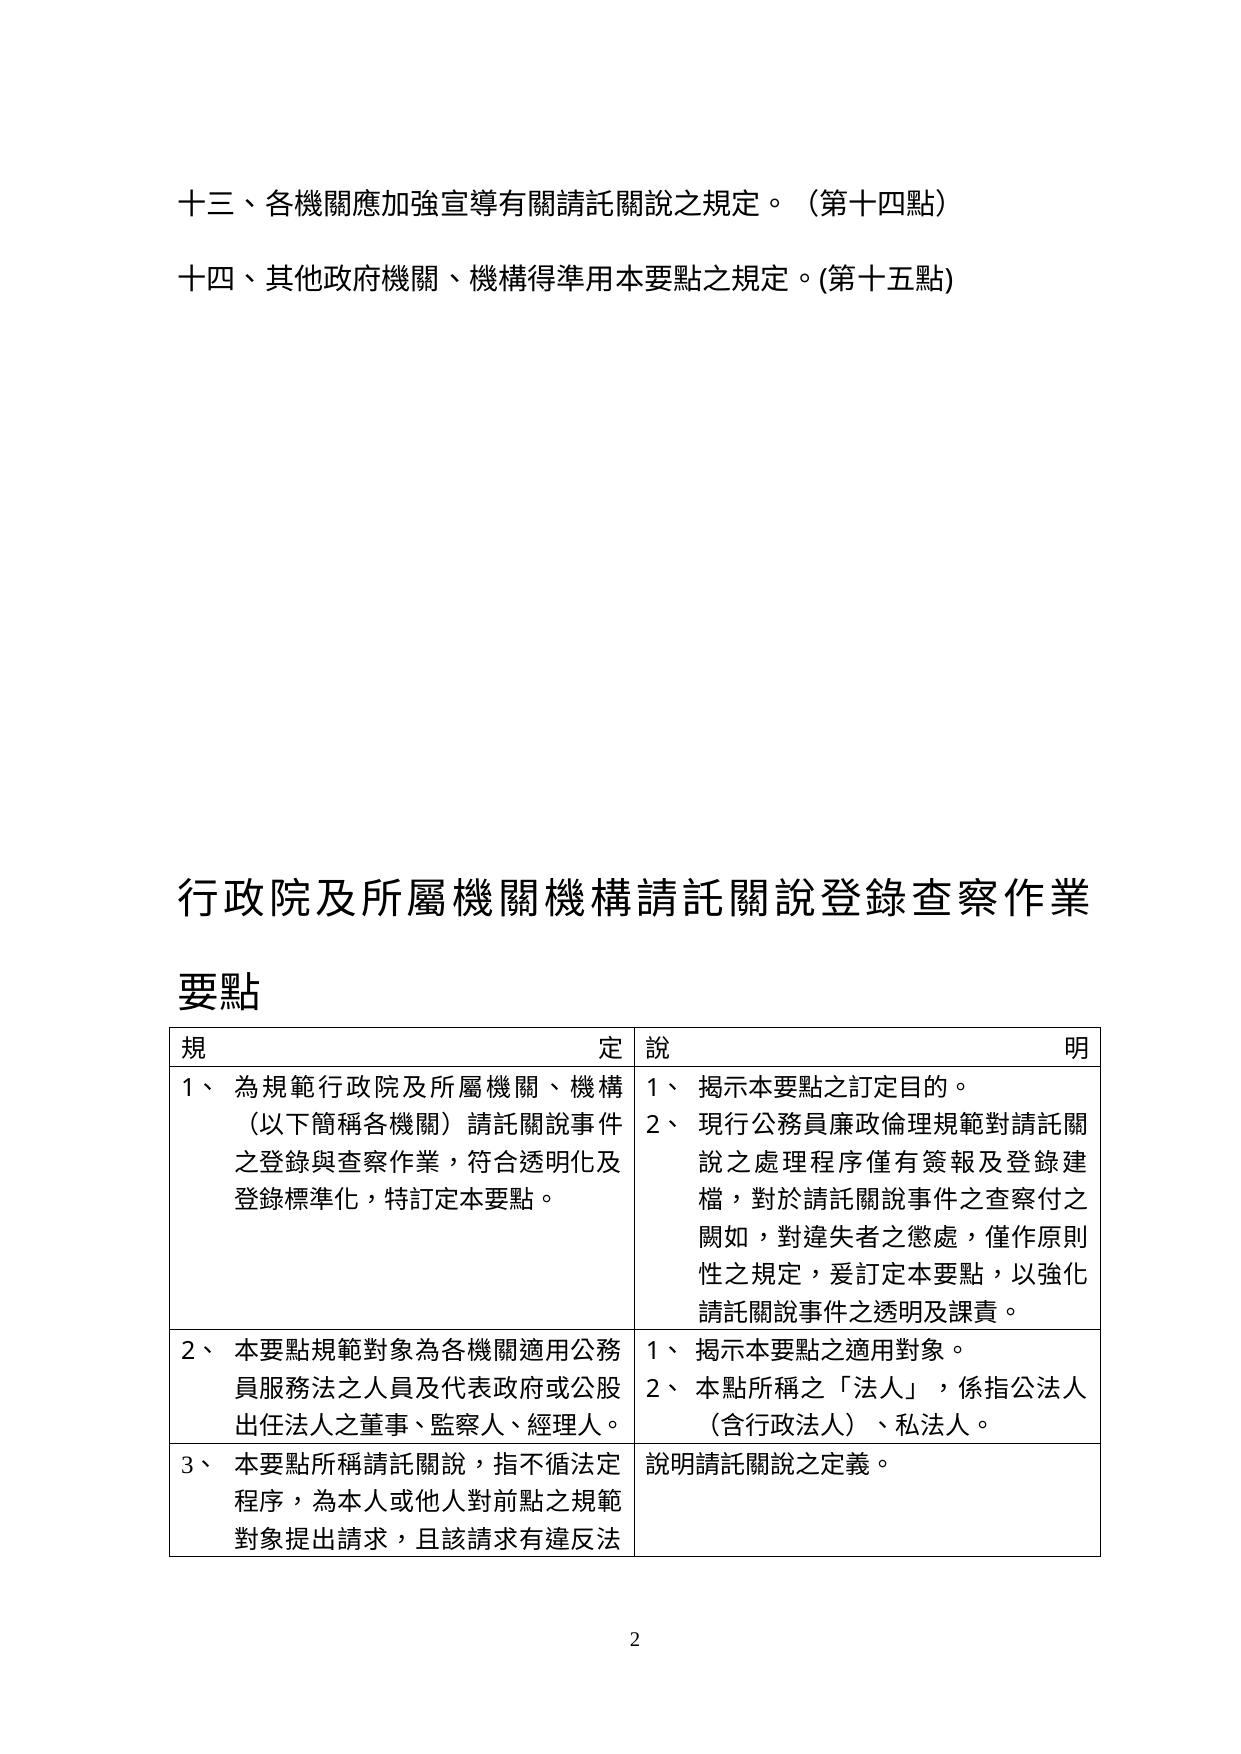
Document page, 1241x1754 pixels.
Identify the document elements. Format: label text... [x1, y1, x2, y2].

table_cell 為規範行政院及所屬機關、機構（以下簡稱各機關）請託關說事件之登錄與查察作業，符合透明化及登錄標準化，特訂定本要點。 [170, 1067, 634, 1329]
text 十四、其他政府機關、機構得準用本要點之規定。(第十五點) [177, 239, 1092, 314]
table_cell 本要點所稱請託關說，指不循法定程序，為本人或他人對前點之規範對象提出請求，且該請求有違反法 [170, 1444, 634, 1556]
table_cell 本要點規範對象為各機關適用公務員服務法之人員及代表政府或公股出任法人之董事、監察人、經理人。 [170, 1330, 634, 1443]
table_header 說明 [635, 1028, 1100, 1066]
text 行政院及所屬機關機構請託關說登錄查察作業 [177, 858, 1092, 933]
table_cell 說明請託關說之定義。 [635, 1444, 1100, 1556]
table_cell 揭示本要點之訂定目的。 現行公務員廉政倫理規範對請託關說之處理程序僅有簽報及登錄建檔，對於請託關說事件之查察付之闕如，對違失者之懲處，僅作原則性之規定，爰訂定本要點，以強化請託關說事件之透明及課責。 [635, 1067, 1100, 1329]
text 十三、各機關應加強宣導有關請託關說之規定。（第十四點） [177, 164, 1092, 239]
table_header 規定 [170, 1028, 634, 1066]
text 要點 [177, 952, 1092, 1027]
table_cell 揭示本要點之適用對象。 本點所稱之「法人」，係指公法人（含行政法人）、私法人。 [635, 1330, 1100, 1443]
